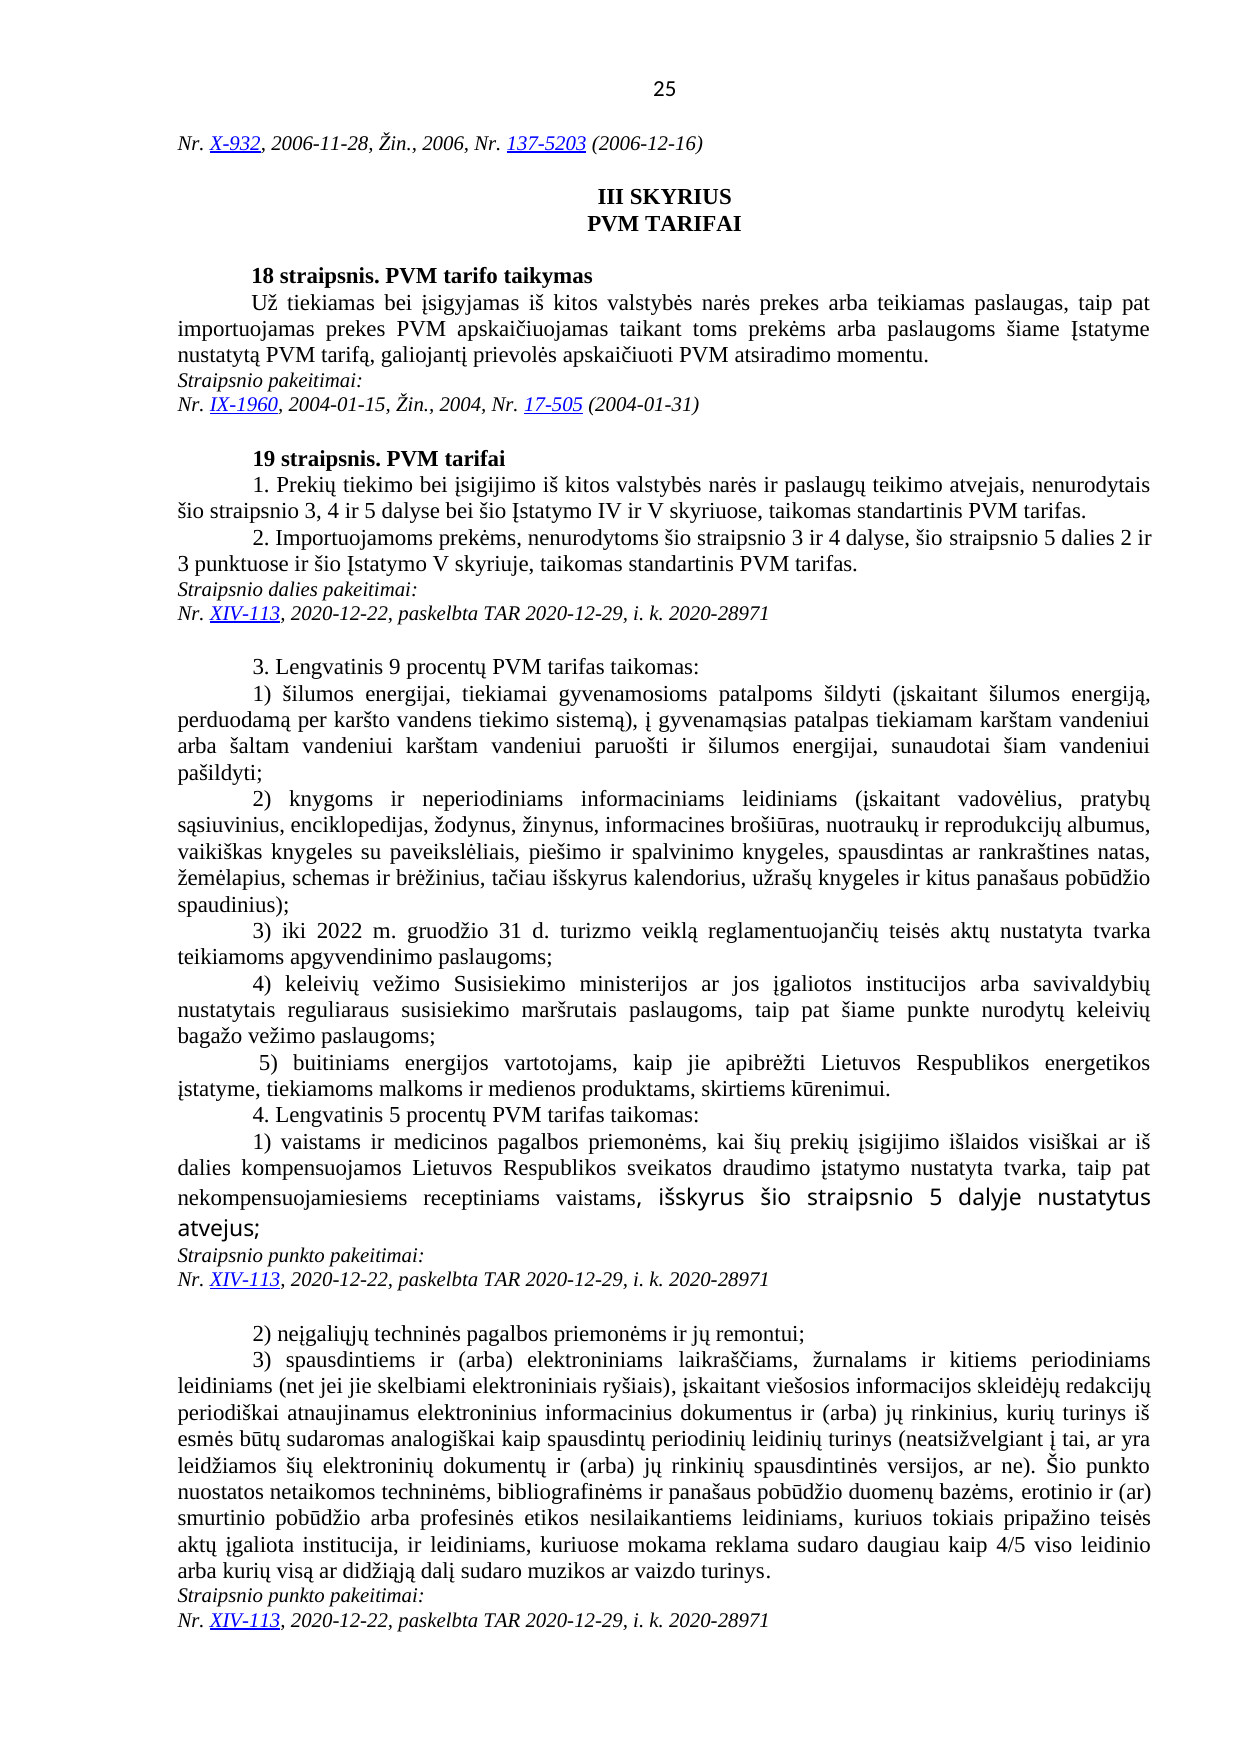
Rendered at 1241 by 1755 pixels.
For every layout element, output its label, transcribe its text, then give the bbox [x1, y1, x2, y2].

text 3) iki 2022 m. gruodžio 31 d. turizmo veiklą reglamentuojančių teisės aktų nustatyta tvarka teikiamoms apgyvendinimo paslaugoms; [177, 917, 1152, 970]
text Straipsnio pakeitimai: [177, 368, 1152, 392]
text PVM TARIFAI [177, 210, 1152, 236]
text 1) vaistams ir medicinos pagalbos priemonėms, kai šių prekių įsigijimo išlaidos visiškai ar iš dalies kompensuojamos Lietuvos Respublikos sveikatos draudimo įstatymo nustatyta tvarka, taip pat nekompensuojamiesiems receptiniams vaistams, išskyrus šio straipsnio 5 dalyje nustatytus atvejus; [177, 1128, 1152, 1243]
text 4. Lengvatinis 5 procentų PVM tarifas taikomas: [177, 1101, 1152, 1128]
text 5) buitiniams energijos vartotojams, kaip jie apibrėžti Lietuvos Respublikos energetikos įstatyme, tiekiamoms malkoms ir medienos produktams, skirtiems kūrenimui. [177, 1049, 1152, 1101]
text Nr. XIV-113, 2020-12-22, paskelbta TAR 2020-12-29, i. k. 2020-28971 [177, 1607, 1152, 1632]
text 2) knygoms ir neperiodiniams informaciniams leidiniams (įskaitant vadovėlius, pratybų sąsiuvinius, enciklopedijas, žodynus, žinynus, informacines brošiūras, nuotraukų ir reprodukcijų albumus, vaikiškas knygeles su paveikslėliais, piešimo ir spalvinimo knygeles, spausdintas ar rankraštines natas, žemėlapius, schemas ir brėžinius, tačiau išskyrus kalendorius, užrašų knygeles ir kitus panašaus pobūdžio spaudinius); [177, 785, 1152, 917]
text 1) šilumos energijai, tiekiamai gyvenamosioms patalpoms šildyti (įskaitant šilumos energiją, perduodamą per karšto vandens tiekimo sistemą), į gyvenamąsias patalpas tiekiamam karštam vandeniui arba šaltam vandeniui karštam vandeniui paruošti ir šilumos energijai, sunaudotai šiam vandeniui pašildyti; [177, 680, 1152, 785]
text 18 straipsnis. PVM tarifo taikymas [177, 262, 1152, 289]
text Už tiekiamas bei įsigyjamas iš kitos valstybės narės prekes arba teikiamas paslaugas, taip pat importuojamas prekes PVM apskaičiuojamas taikant toms prekėms arba paslaugoms šiame Įstatyme nustatytą PVM tarifą, galiojantį prievolės apskaičiuoti PVM atsiradimo momentu. [177, 289, 1152, 368]
text 4) keleivių vežimo Susisiekimo ministerijos ar jos įgaliotos institucijos arba savivaldybių nustatytais reguliaraus susisiekimo maršrutais paslaugoms, taip pat šiame punkte nurodytų keleivių bagažo vežimo paslaugoms; [177, 970, 1152, 1049]
text Nr. XIV-113, 2020-12-22, paskelbta TAR 2020-12-29, i. k. 2020-28971 [177, 601, 1152, 625]
text Nr. IX-1960, 2004-01-15, Žin., 2004, Nr. 17-505 (2004-01-31) [177, 392, 1152, 416]
text 19 straipsnis. PVM tarifai [177, 445, 1152, 471]
text 1. Prekių tiekimo bei įsigijimo iš kitos valstybės narės ir paslaugų teikimo atvejais, nenurodytais šio straipsnio 3, 4 ir 5 dalyse bei šio Įstatymo IV ir V skyriuose, taikomas standartinis PVM tarifas. [177, 471, 1152, 524]
text 3. Lengvatinis 9 procentų PVM tarifas taikomas: [177, 653, 1152, 680]
text Nr. X-932, 2006-11-28, Žin., 2006, Nr. 137-5203 (2006-12-16) [177, 131, 1152, 155]
text 3) spausdintiems ir (arba) elektroniniams laikraščiams, žurnalams ir kitiems periodiniams leidiniams (net jei jie skelbiami elektroniniais ryšiais), įskaitant viešosios informacijos skleidėjų redakcijų periodiškai atnaujinamus elektroninius informacinius dokumentus ir (arba) jų rinkinius, kurių turinys iš esmės būtų sudaromas analogiškai kaip spausdintų periodinių leidinių turinys (neatsižvelgiant į tai, ar yra leidžiamos šių elektroninių dokumentų ir (arba) jų rinkinių spausdintinės versijos, ar ne). Šio punkto nuostatos netaikomos techninėms, bibliografinėms ir panašaus pobūdžio duomenų bazėms, erotinio ir (ar) smurtinio pobūdžio arba profesinės etikos nesilaikantiems leidiniams, kuriuos tokiais pripažino teisės aktų įgaliota institucija, ir leidiniams, kuriuose mokama reklama sudaro daugiau kaip 4/5 viso leidinio arba kurių visą ar didžiąją dalį sudaro muzikos ar vaizdo turinys. [177, 1346, 1152, 1583]
text Straipsnio dalies pakeitimai: [177, 577, 1152, 601]
text III SKYRIUS [177, 183, 1152, 210]
text Straipsnio punkto pakeitimai: [177, 1243, 1152, 1267]
text 2. Importuojamoms prekėms, nenurodytoms šio straipsnio 3 ir 4 dalyse, šio straipsnio 5 dalies 2 ir 3 punktuose ir šio Įstatymo V skyriuje, taikomas standartinis PVM tarifas. [177, 524, 1152, 577]
text Nr. XIV-113, 2020-12-22, paskelbta TAR 2020-12-29, i. k. 2020-28971 [177, 1267, 1152, 1291]
text 2) neįgaliųjų techninės pagalbos priemonėms ir jų remontui; [177, 1320, 1152, 1346]
text Straipsnio punkto pakeitimai: [177, 1583, 1152, 1607]
